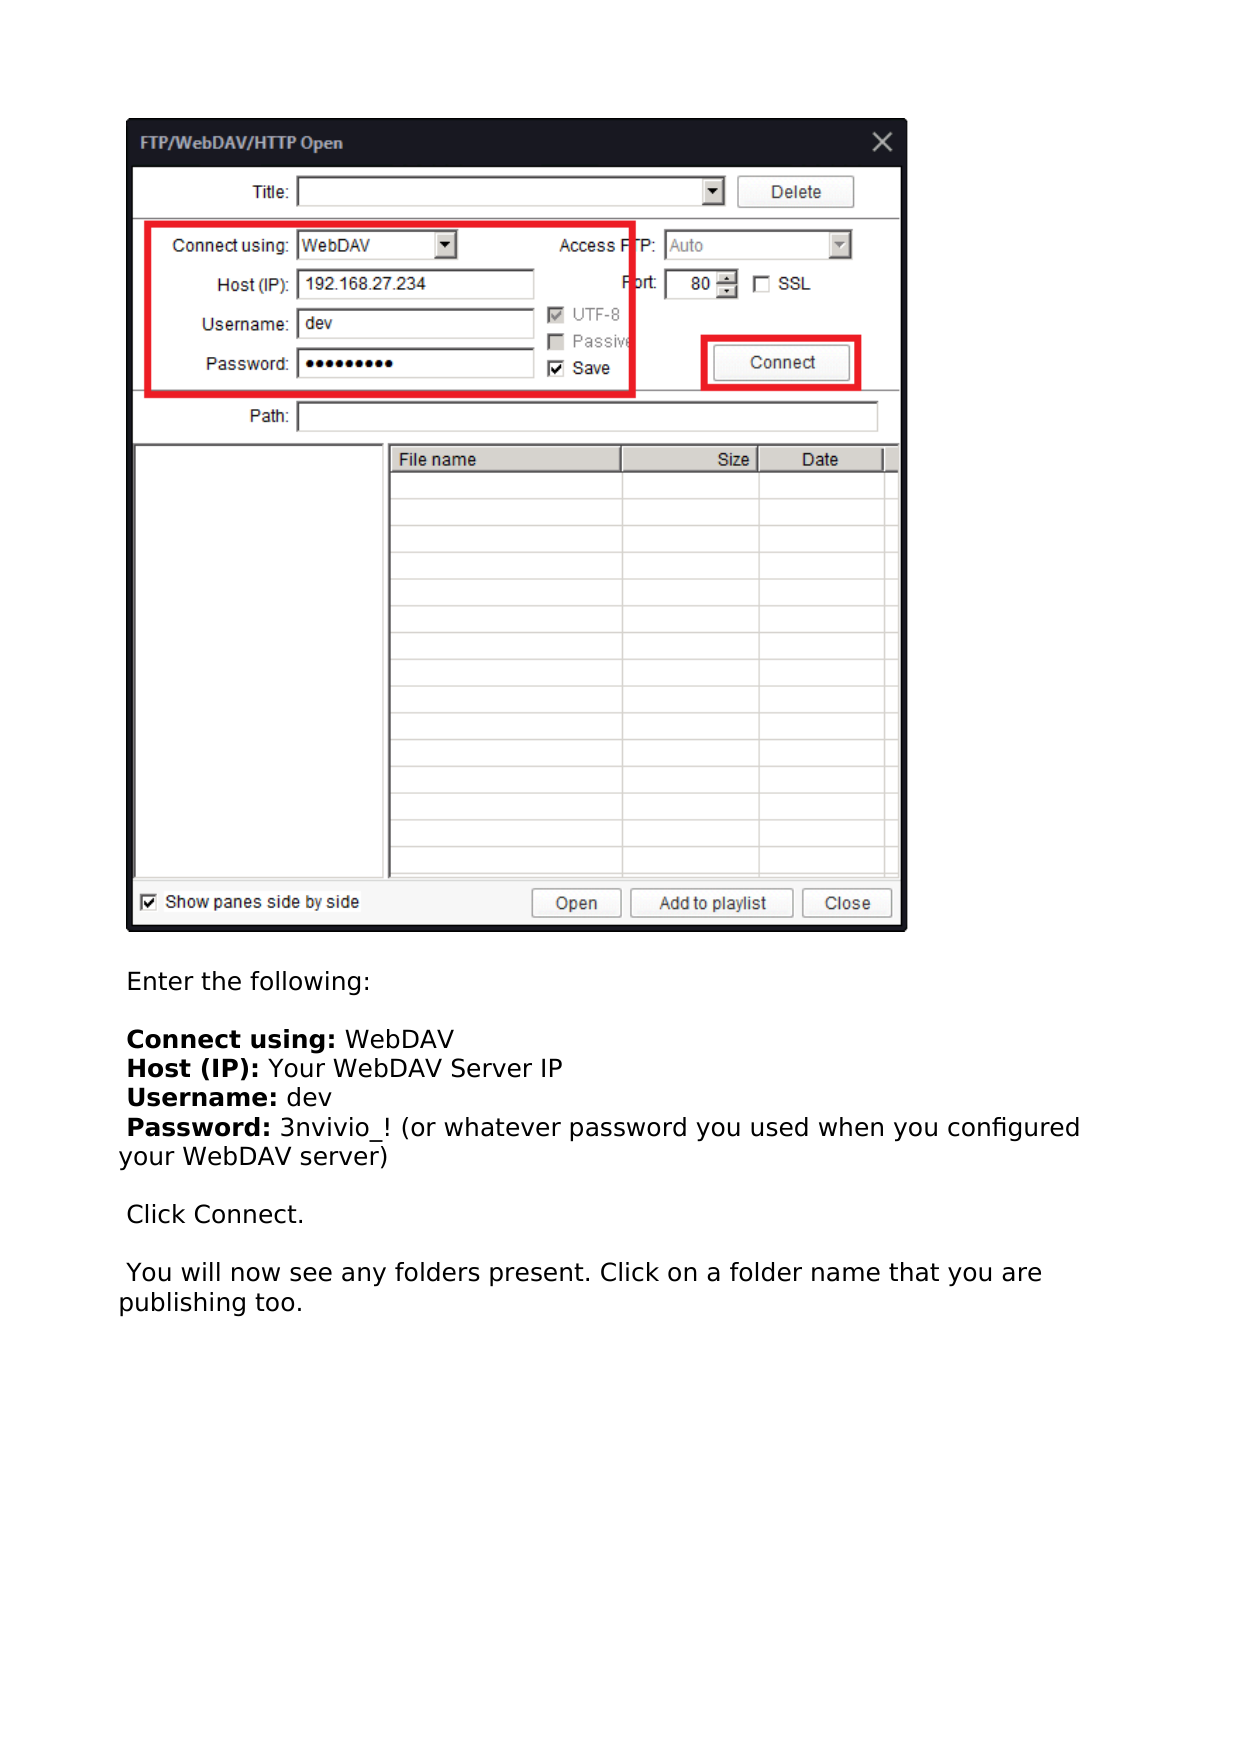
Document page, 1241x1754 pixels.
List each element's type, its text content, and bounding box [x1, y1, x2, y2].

text PotPlayer is less about testing WebDAV, and more about testing the HLS output, but it is a useful test none the less. I tried this with VLC and it did't seem to connect to the WebDAV very well (well not at all actually) but PotPlayer has WebDAV menus, so it does work very well. You can download PotPlayer from HERE: Once installed, Open PotPlayer. Click the three dashes in the top left of the application. Now from the menu select Open, then Open FTP/WebDAV/HTTP… This will open the WebDAV settings page. From here we have to enter our connection details Enter the following: Connect using: WebDAV Host (IP): Your WebDAV Server IP Username: dev Password: 3nvivio_! (or whatever password you used when you configured your WebDAV server) Click Connect. You will now see any folders present. Click on a folder name that you are publishing too. Locate the index.m3u8 file, select it and then click Open. The HLS Stream should now be played. [118, 118, 1122, 1346]
picture [126, 118, 908, 932]
